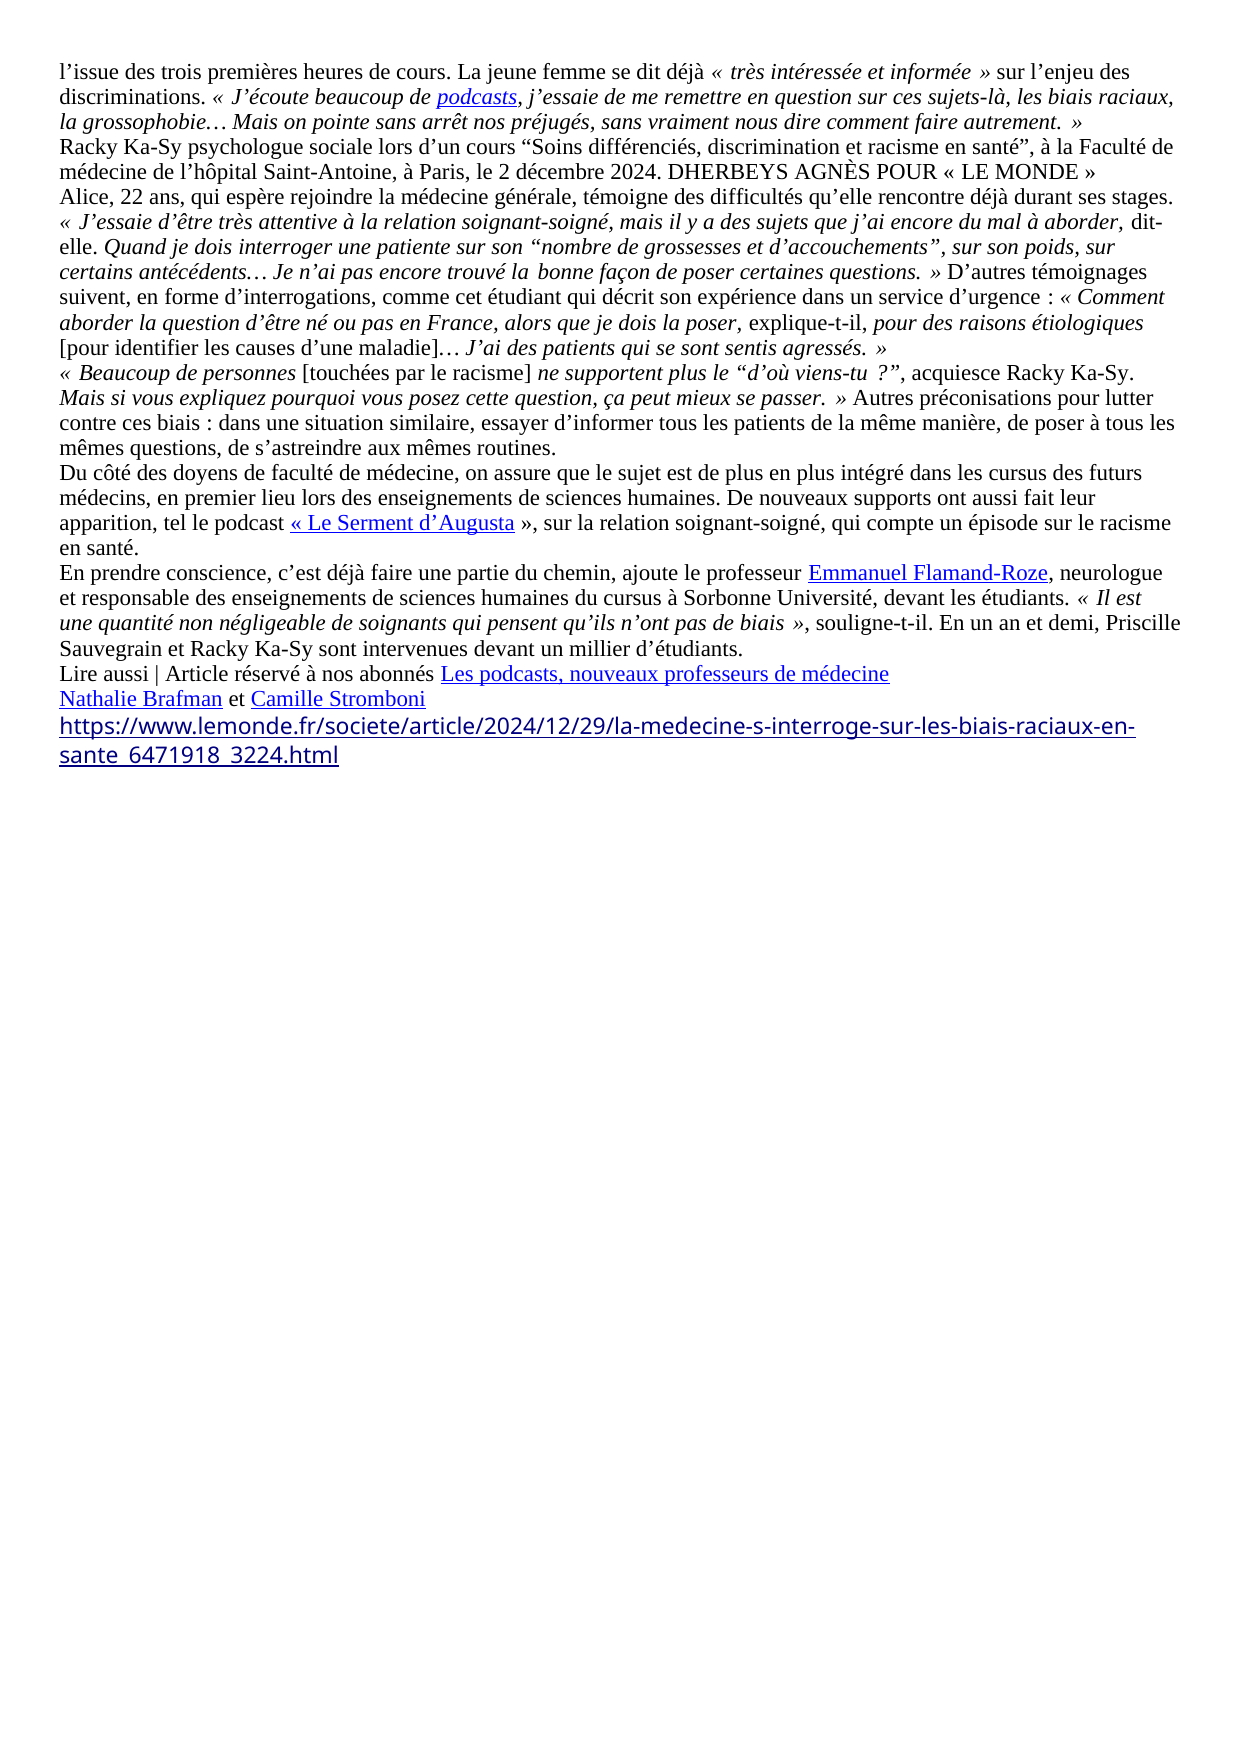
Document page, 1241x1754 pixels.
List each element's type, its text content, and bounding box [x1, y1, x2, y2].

text Du côté des doyens de faculté de médecine, on assure que le sujet est de plus en plus intégré dans les cursus des futurs médecins, en premier lieu lors des enseignements de sciences humaines. De nouveaux supports ont aussi fait leur apparition, tel le podcast « Le Serment d’Augusta », sur la relation soignant-soigné, qui compte un épisode sur le racisme en santé. [59, 460, 1181, 561]
text Nathalie Brafman et Camille Stromboni [59, 686, 1181, 711]
text https://www.lemonde.fr/societe/article/2024/12/29/la-medecine-s-interroge-sur-les-biais-raciaux-en-sante_6471918_3224.html [59, 711, 1181, 770]
text En prendre conscience, c’est déjà faire une partie du chemin, ajoute le professeur Emmanuel Flamand-Roze, neurologue et responsable des enseignements de sciences humaines du cursus à Sorbonne Université, devant les étudiants. « Il est une quantité non négligeable de soignants qui pensent qu’ils n’ont pas de biais », souligne-t-il. En un an et demi, Priscille Sauvegrain et Racky Ka-Sy sont intervenues devant un millier d’étudiants. [59, 561, 1181, 661]
text Lire aussi | Article réservé à nos abonnés Les podcasts, nouveaux professeurs de médecine [59, 661, 1181, 686]
text Racky Ka-Sy psychologue sociale lors d’un cours “Soins différenciés, discrimination et racisme en santé”, à la Faculté de médecine de l’hôpital Saint-Antoine, à Paris, le 2 décembre 2024. DHERBEYS AGNÈS POUR « LE MONDE » [59, 134, 1181, 184]
text Alice, 22 ans, qui espère rejoindre la médecine générale, témoigne des difficultés qu’elle rencontre déjà durant ses stages. « J’essaie d’être très attentive à la relation soignant-soigné, mais il y a des sujets que j’ai encore du mal à aborder, dit-elle. Quand je dois interroger une patiente sur son “nombre de grossesses et d’accouchements”, sur son poids, sur certains antécédents… Je n’ai pas encore trouvé la bonne façon de poser certaines questions. » D’autres témoignages suivent, en forme d’interrogations, comme cet étudiant qui décrit son expérience dans un service d’urgence : « Comment aborder la question d’être né ou pas en France, alors que je dois la poser, explique-t-il, pour des raisons étiologiques [pour identifier les causes d’une maladie]… J’ai des patients qui se sont sentis agressés. » [59, 184, 1181, 360]
text « Beaucoup de personnes [touchées par le racisme] ne supportent plus le “d’où viens-tu ?”, acquiesce Racky Ka-Sy. Mais si vous expliquez pourquoi vous posez cette question, ça peut mieux se passer. » Autres préconisations pour lutter contre ces biais : dans une situation similaire, essayer d’informer tous les patients de la même manière, de poser à tous les mêmes questions, de s’astreindre aux mêmes routines. [59, 360, 1181, 460]
text l’issue des trois premières heures de cours. La jeune femme se dit déjà « très intéressée et informée » sur l’enjeu des discriminations. « J’écoute beaucoup de podcasts, j’essaie de me remettre en question sur ces sujets-là, les biais raciaux, la grossophobie… Mais on pointe sans arrêt nos préjugés, sans vraiment nous dire comment faire autrement. » [59, 59, 1181, 134]
